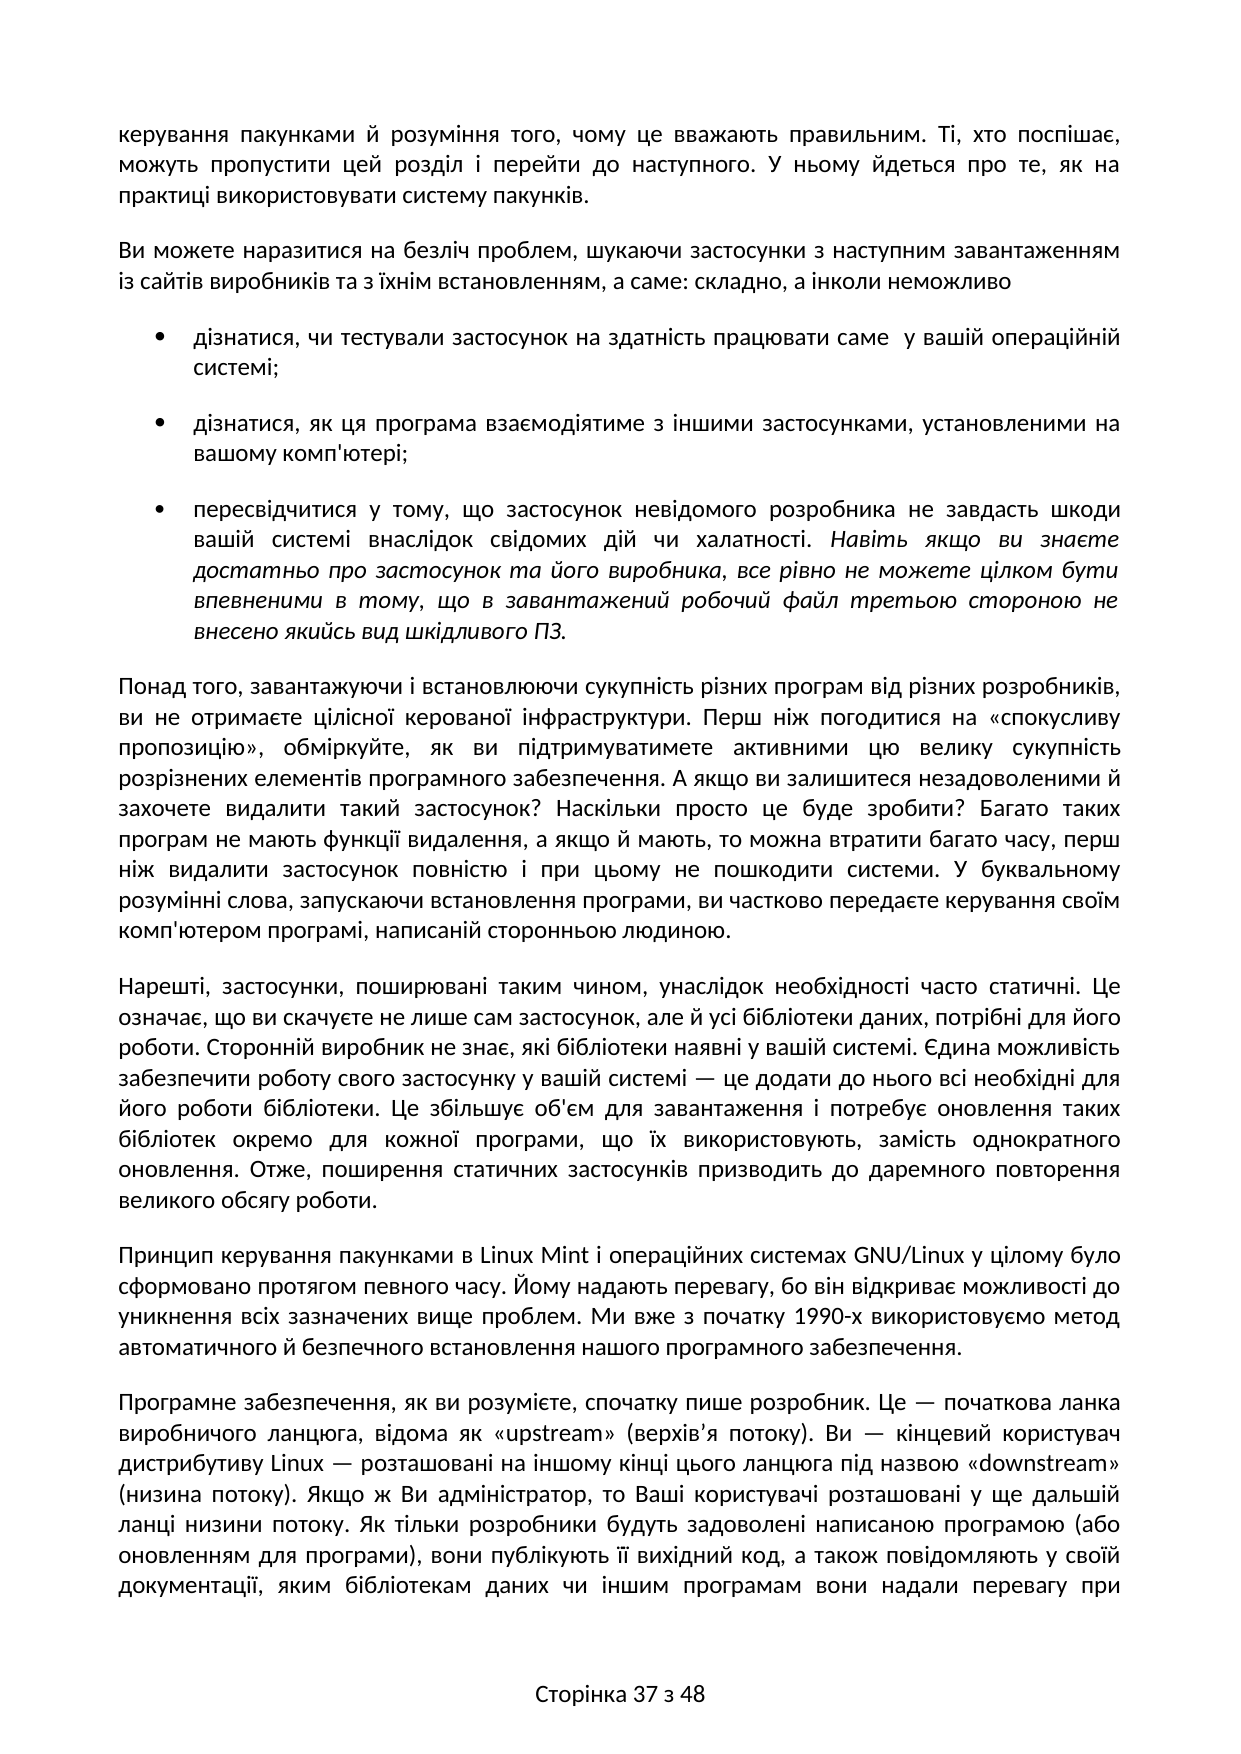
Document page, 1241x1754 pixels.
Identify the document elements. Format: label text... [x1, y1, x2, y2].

list дізнатися, чи тестували застосунок на здатність працювати саме у вашій операційній системі; [156, 321, 1122, 382]
text Принцип керування пакунками в Linux Mint і операційних системах GNU/Linux у цілому було сформовано протягом певного часу. Йому надають перевагу, бо він відкриває можливості до уникнення всіх зазначених вище проблем. Ми вже з початку 1990-х використовуємо метод автоматичного й безпечного встановлення нашого програмного забезпечення. [118, 1239, 1122, 1361]
text Програмне забезпечення, як ви розумієте, спочатку пише розробник. Це — початкова ланка виробничого ланцюга, відома як «upstream» (верхів’я потоку). Ви — кінцевий користувач дистрибутиву Linux — розташовані на іншому кінці цього ланцюга під назвою «downstream» (низина потоку). Якщо ж Ви адміністратор, то Ваші користувачі розташовані у ще дальшій ланці низини потоку. Як тільки розробники будуть задоволені написаною програмою (або оновленням для програми), вони публікують її вихідний код, а також повідомляють у своїй документації, яким бібліотекам даних чи іншим програмам вони надали перевагу при [118, 1386, 1122, 1600]
text Ви можете наразитися на безліч проблем, шукаючи застосунки з наступним завантаженням із сайтів виробників та з їхнім встановленням, а саме: складно, а інколи неможливо [118, 235, 1122, 296]
list пересвідчитися у тому, що застосунок невідомого розробника не завдасть шкоди вашій системі внаслідок свідомих дій чи халатності. Навіть якщо ви знаєте достатньо про застосунок та його виробника, все рівно не можете цілком бути впевненими в тому, що в завантажений робочий файл третьою стороною не внесено якийсь вид шкідливого ПЗ. [156, 493, 1122, 645]
text Понад того, завантажуючи і встановлюючи сукупність різних програм від різних розробників, ви не отримаєте цілісної керованої інфраструктури. Перш ніж погодитися на «спокусливу пропозицію», обміркуйте, як ви підтримуватимете активними цю велику сукупність розрізнених елементів програмного забезпечення. А якщо ви залишитеся незадоволеними й захочете видалити такий застосунок? Наскільки просто це буде зробити? Багато таких програм не мають функції видалення, а якщо й мають, то можна втратити багато часу, перш ніж видалити застосунок повністю і при цьому не пошкодити системи. У буквальному розумінні слова, запускаючи встановлення програми, ви частково передаєте керування своїм комп'ютером програмі, написаній сторонньою людиною. [118, 670, 1122, 945]
text керування пакунками й розуміння того, чому це вважають правильним. Ті, хто поспішає, можуть пропустити цей розділ і перейти до наступного. У ньому йдеться про те, як на практиці використовувати систему пакунків. [118, 118, 1122, 210]
list дізнатися, як ця програма взаємодіятиме з іншими застосунками, установленими на вашому комп'ютері; [156, 407, 1122, 468]
text Нарешті, застосунки, поширювані таким чином, унаслідок необхідності часто статичні. Це означає, що ви скачуєте не лише сам застосунок, але й усі бібліотеки даних, потрібні для його роботи. Сторонній виробник не знає, які бібліотеки наявні у вашій системі. Єдина можливість забезпечити роботу свого застосунку у вашій системі — це додати до нього всі необхідні для його роботи бібліотеки. Це збільшує об'єм для завантаження і потребує оновлення таких бібліотек окремо для кожної програми, що їх використовують, замість однократного оновлення. Отже, поширення статичних застосунків призводить до даремного повторення великого обсягу роботи. [118, 970, 1122, 1214]
